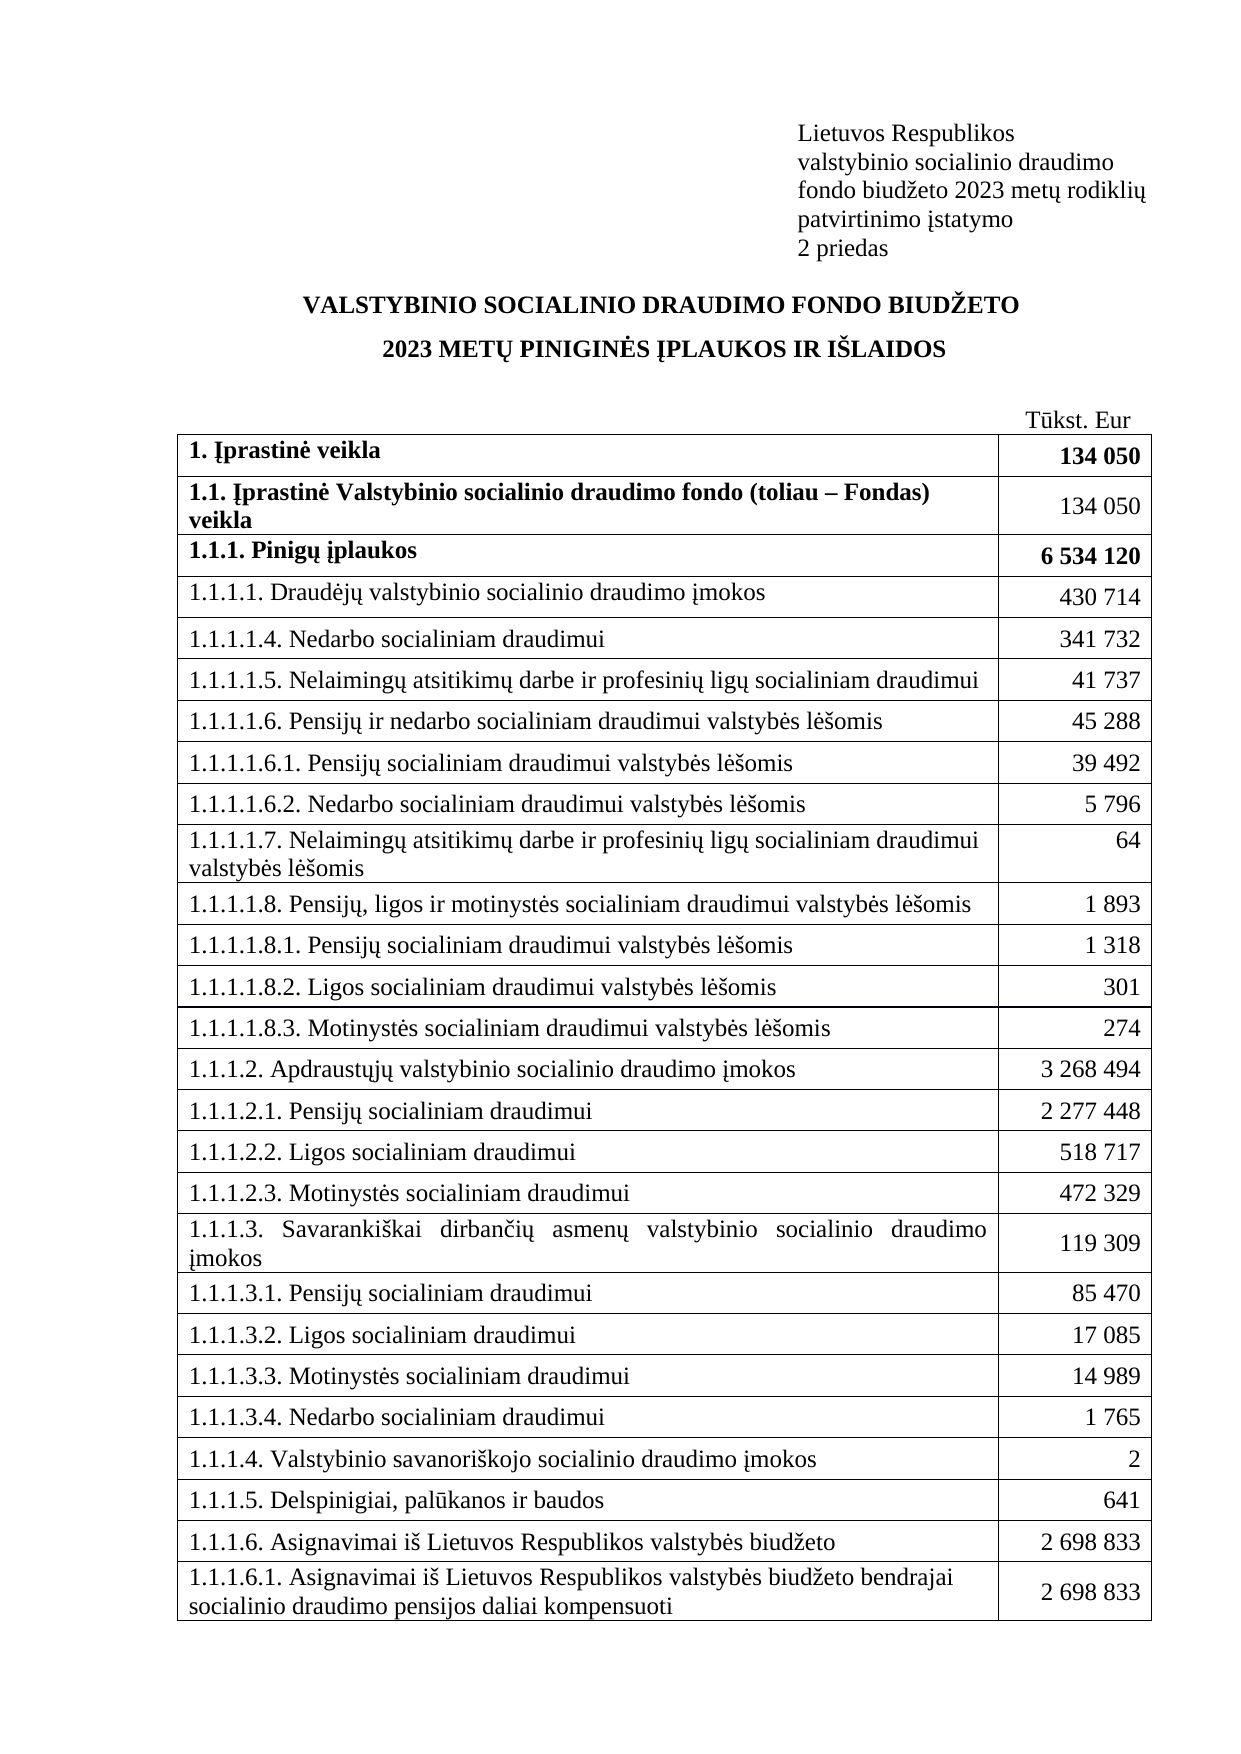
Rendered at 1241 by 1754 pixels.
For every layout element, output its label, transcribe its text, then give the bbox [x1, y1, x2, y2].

text 2023 METŲ PINIGINĖS ĮPLAUKOS IR IŠLAIDOS [177, 334, 1152, 362]
table_cell 119 309 [999, 1214, 1151, 1272]
table_cell 301 [999, 966, 1151, 1006]
table_cell 134 050 [999, 477, 1151, 534]
table_cell 1 765 [999, 1397, 1151, 1437]
table_cell 1.1.1.1.8.1. Pensijų socialiniam draudimui valstybės lėšomis [178, 925, 998, 965]
table_cell 2 698 833 [999, 1562, 1151, 1620]
table_cell 39 492 [999, 742, 1151, 782]
table_cell 17 085 [999, 1314, 1151, 1354]
table_cell 1.1.1.6. Asignavimai iš Lietuvos Respublikos valstybės biudžeto [178, 1521, 998, 1561]
table_cell 64 [999, 825, 1151, 882]
table_cell 1.1.1.1. Draudėjų valstybinio socialinio draudimo įmokos [178, 577, 998, 617]
table_cell 1.1.1.2.2. Ligos socialiniam draudimui [178, 1131, 998, 1172]
table_cell 2 698 833 [999, 1521, 1151, 1561]
table_cell 1.1.1.2.3. Motinystės socialiniam draudimui [178, 1173, 998, 1213]
table_header 1. Įprastinė veikla [178, 435, 998, 476]
table_cell 1 318 [999, 925, 1151, 965]
table_cell 1.1.1.3.2. Ligos socialiniam draudimui [178, 1314, 998, 1354]
table_cell 1.1.1.1.8.3. Motinystės socialiniam draudimui valstybės lėšomis [178, 1008, 998, 1048]
table_cell 1.1.1.5. Delspinigiai, palūkanos ir baudos [178, 1480, 998, 1520]
table_cell 2 277 448 [999, 1090, 1151, 1130]
table_cell 1.1.1.3.3. Motinystės socialiniam draudimui [178, 1355, 998, 1396]
table_cell 1.1.1.3.1. Pensijų socialiniam draudimui [178, 1273, 998, 1313]
text VALSTYBINIO SOCIALINIO DRAUDIMO FONDO BIUDŽETO [177, 291, 1152, 319]
table_cell 430 714 [999, 577, 1151, 617]
text valstybinio socialinio draudimo [177, 147, 1152, 176]
table_cell 472 329 [999, 1173, 1151, 1213]
table_cell 1.1.1.1.6.2. Nedarbo socialiniam draudimui valstybės lėšomis [178, 784, 998, 824]
table_cell 41 737 [999, 659, 1151, 700]
table_cell 5 796 [999, 784, 1151, 824]
table_cell 1.1.1.4. Valstybinio savanoriškojo socialinio draudimo įmokos [178, 1438, 998, 1478]
table_cell 6 534 120 [999, 535, 1151, 576]
table_cell 85 470 [999, 1273, 1151, 1313]
table_cell 518 717 [999, 1131, 1151, 1172]
table_cell 1.1.1.2. Apdraustųjų valstybinio socialinio draudimo įmokos [178, 1049, 998, 1089]
table_cell 3 268 494 [999, 1049, 1151, 1089]
table_cell 1.1.1.1.4. Nedarbo socialiniam draudimui [178, 618, 998, 658]
table_cell 274 [999, 1008, 1151, 1048]
table_cell 1.1.1.1.8.2. Ligos socialiniam draudimui valstybės lėšomis [178, 966, 998, 1006]
table_cell 1.1. Įprastinė Valstybinio socialinio draudimo fondo (toliau – Fondas) veikla [178, 477, 998, 534]
table_cell 1.1.1.2.1. Pensijų socialiniam draudimui [178, 1090, 998, 1130]
table_cell 1.1.1.3. Savarankiškai dirbančių asmenų valstybinio socialinio draudimo įmokos [178, 1214, 998, 1272]
table_cell 641 [999, 1480, 1151, 1520]
table_cell 341 732 [999, 618, 1151, 658]
table_cell 2 [999, 1438, 1151, 1478]
text 2 priedas [177, 233, 1152, 262]
table_cell 45 288 [999, 701, 1151, 741]
text patvirtinimo įstatymo [177, 204, 1152, 233]
text fondo biudžeto 2023 metų rodiklių [177, 176, 1152, 204]
table_cell 1.1.1.1.6. Pensijų ir nedarbo socialiniam draudimui valstybės lėšomis [178, 701, 998, 741]
table_cell 1 893 [999, 883, 1151, 924]
text Lietuvos Respublikos [177, 118, 1152, 147]
table_cell 1.1.1.1.7. Nelaimingų atsitikimų darbe ir profesinių ligų socialiniam draudimui valstybės lėšomis [178, 825, 998, 882]
table_cell 1.1.1.1.5. Nelaimingų atsitikimų darbe ir profesinių ligų socialiniam draudimui [178, 659, 998, 700]
table_cell 1.1.1.1.8. Pensijų, ligos ir motinystės socialiniam draudimui valstybės lėšomis [178, 883, 998, 924]
table_cell 1.1.1.3.4. Nedarbo socialiniam draudimui [178, 1397, 998, 1437]
table_cell 1.1.1.1.6.1. Pensijų socialiniam draudimui valstybės lėšomis [178, 742, 998, 782]
table_cell 14 989 [999, 1355, 1151, 1396]
table_header 134 050 [999, 435, 1151, 476]
text Tūkst. Eur [852, 406, 1152, 434]
table_cell 1.1.1. Pinigų įplaukos [178, 535, 998, 576]
table_cell 1.1.1.6.1. Asignavimai iš Lietuvos Respublikos valstybės biudžeto bendrajai socialinio draudimo pensijos daliai kompensuoti [178, 1562, 998, 1620]
